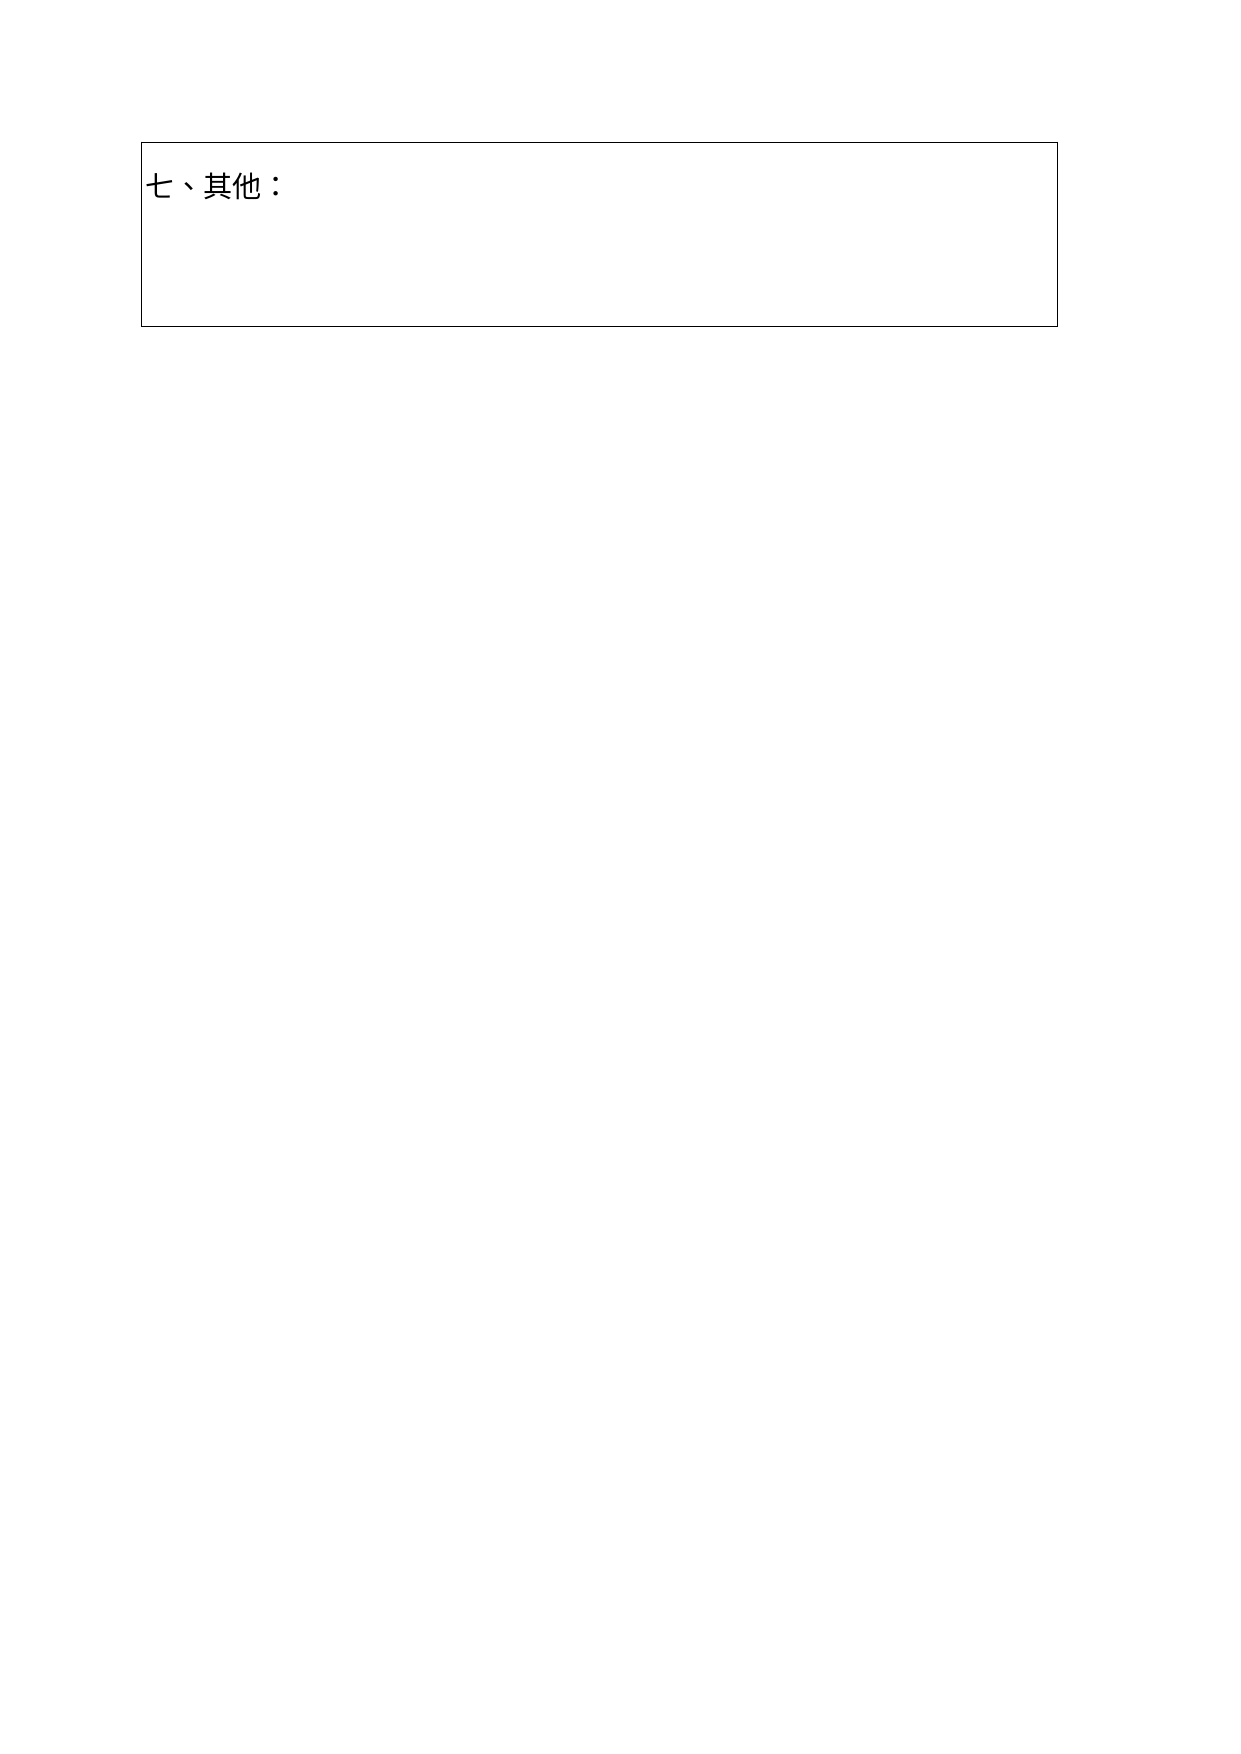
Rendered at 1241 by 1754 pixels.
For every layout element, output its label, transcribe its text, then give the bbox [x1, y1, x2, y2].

table_cell 七、其他： [142, 143, 1057, 326]
